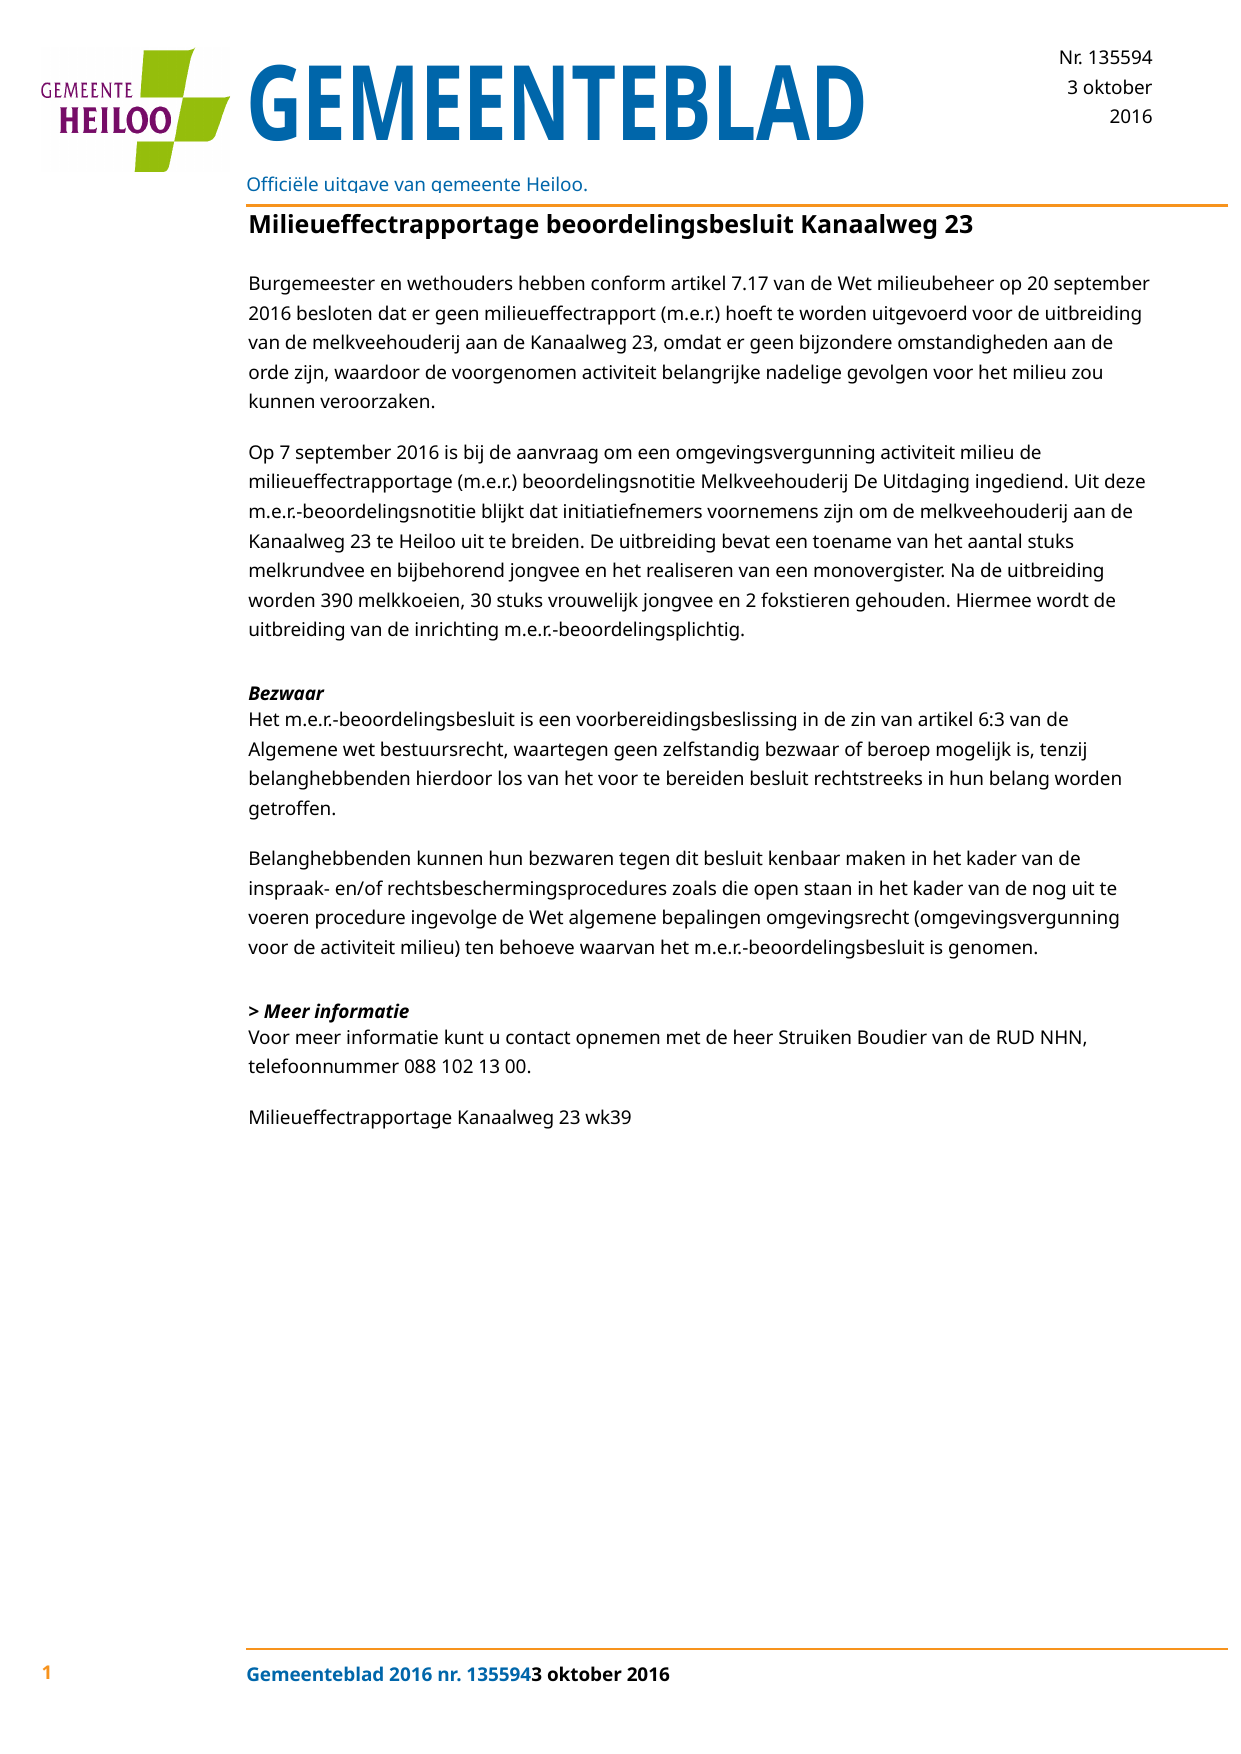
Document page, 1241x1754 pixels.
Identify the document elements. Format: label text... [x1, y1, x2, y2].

text Op 7 september 2016 is bij de aanvraag om een omgevingsvergunning activiteit milieu de milieueffectrapportage (m.e.r.) beoordelingsnotitie Melkveehouderij De Uitdaging ingediend. Uit deze m.e.r.-beoordelingsnotitie blijkt dat initiatiefnemers voornemens zijn om de melkveehouderij aan de Kanaalweg 23 te Heiloo uit te breiden. De uitbreiding bevat een toename van het aantal stuks melkrundvee en bijbehorend jongvee en het realiseren van een monovergister. Na de uitbreiding worden 390 melkkoeien, 30 stuks vrouwelijk jongvee en 2 fokstieren gehouden. Hiermee wordt de uitbreiding van de inrichting m.e.r.-beoordelingsplichtig. [248, 439, 1152, 642]
text Belanghebbenden kunnen hun bezwaren tegen dit besluit kenbaar maken in het kader van de inspraak- en/of rechtsbeschermingsprocedures zoals die open staan in het kader van de nog uit te voeren procedure ingevolge de Wet algemene bepalingen omgevingsrecht (omgevingsvergunning voor de activiteit milieu) ten behoeve waarvan het m.e.r.-beoordelingsbesluit is genomen. [248, 845, 1152, 960]
text Het m.e.r.-beoordelingsbesluit is een voorbereidingsbeslissing in de zin van artikel 6:3 van de Algemene wet bestuursrecht, waartegen geen zelfstandig bezwaar of beroep mogelijk is, tenzij belanghebbenden hierdoor los van het voor te bereiden besluit rechtstreeks in hun belang worden getroffen. [248, 706, 1152, 821]
text Burgemeester en wethouders hebben conform artikel 7.17 van de Wet milieubeheer op 20 september 2016 besloten dat er geen milieueffectrapport (m.e.r.) hoeft te worden uitgevoerd voor de uitbreiding van de melkveehouderij aan de Kanaalweg 23, omdat er geen bijzondere omstandigheden aan de orde zijn, waardoor de voorgenomen activiteit belangrijke nadelige gevolgen voor het milieu zou kunnen veroorzaken. [248, 270, 1152, 414]
text Voor meer informatie kunt u contact opnemen met de heer Struiken Boudier van de RUD NHN, telefoonnummer 088 102 13 00. [248, 1024, 1152, 1079]
text > Meer informatie [248, 998, 1152, 1024]
text Milieueffectrapportage Kanaalweg 23 wk39 [248, 1104, 1152, 1129]
picture [41, 47, 231, 172]
text Milieueffectrapportage beoordelingsbesluit Kanaalweg 23 [248, 207, 1152, 241]
text Bezwaar [248, 681, 1152, 706]
